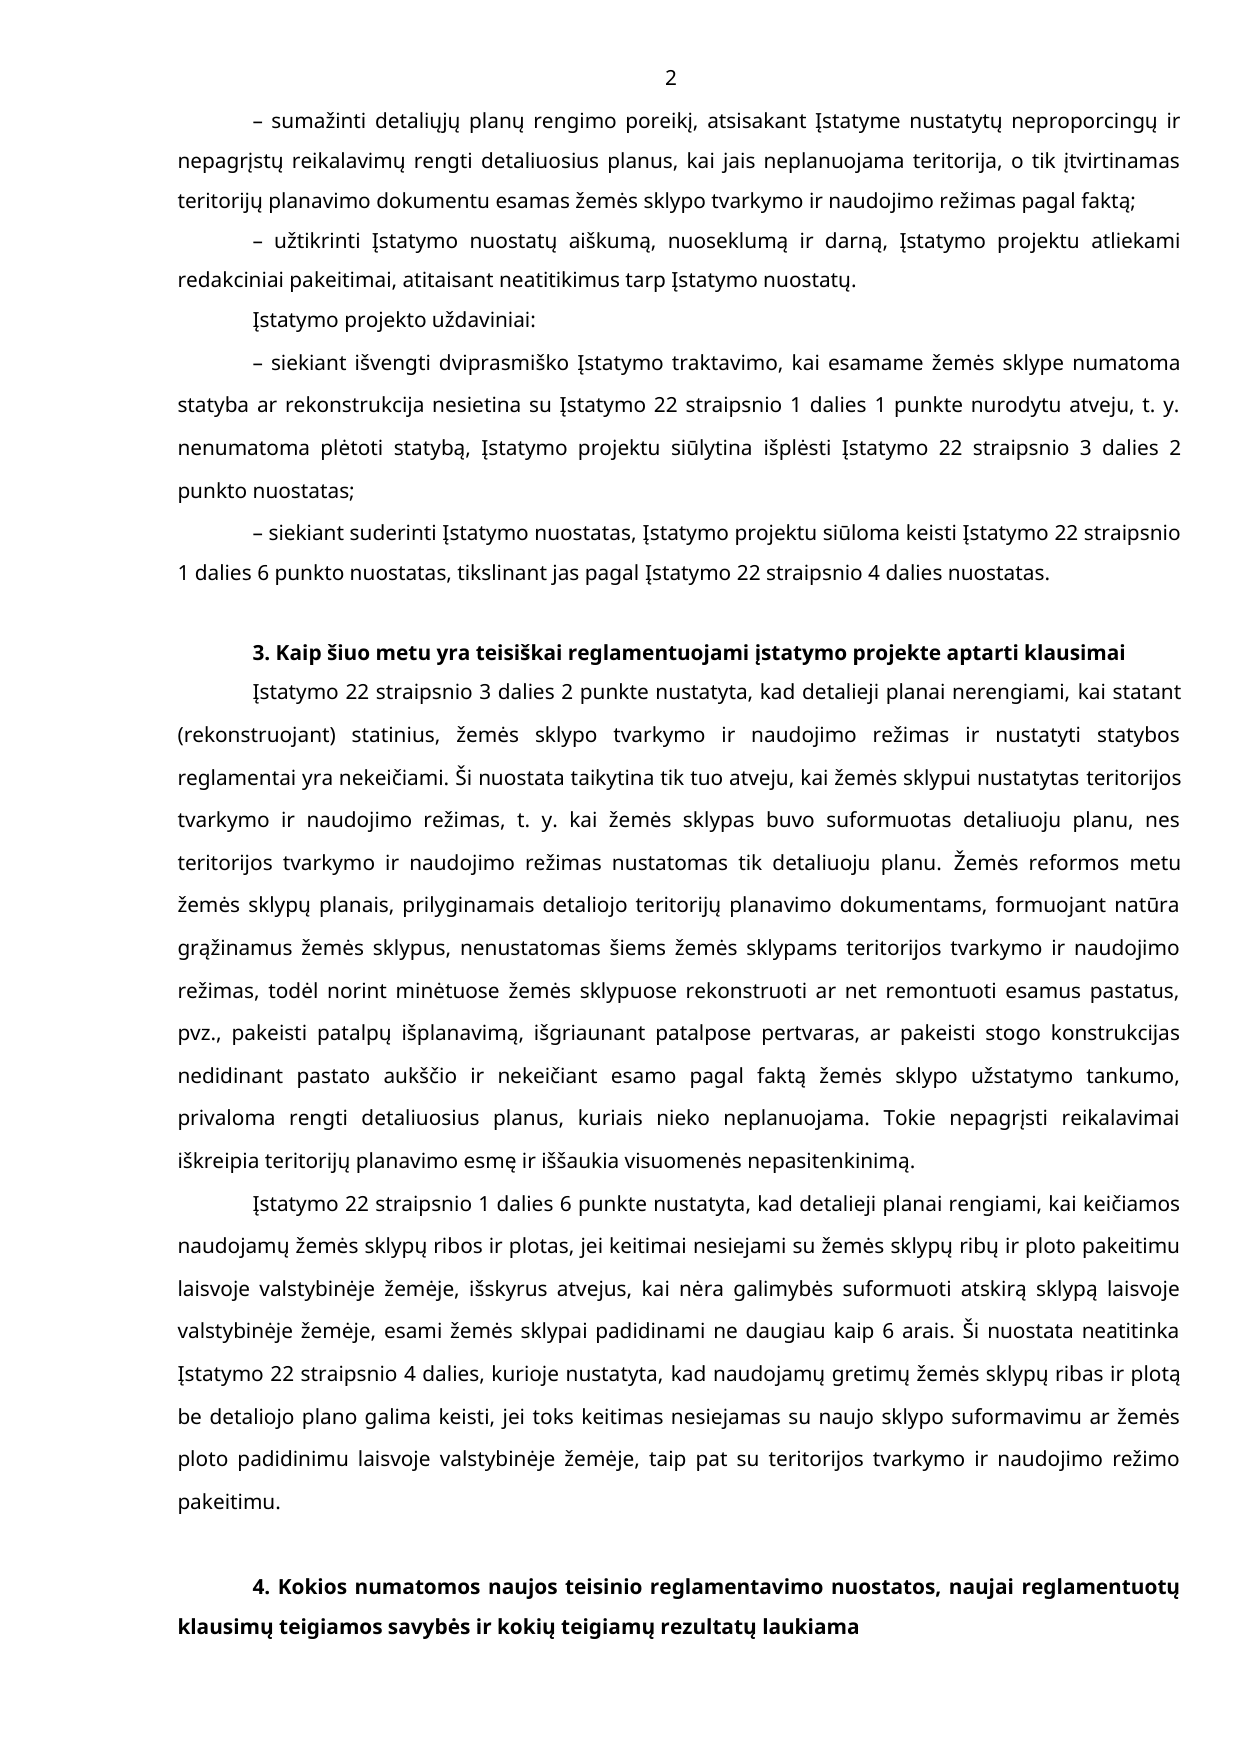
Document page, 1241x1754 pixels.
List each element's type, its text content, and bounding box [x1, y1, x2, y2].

text 3. Kaip šiuo metu yra teisiškai reglamentuojami įstatymo projekte aptarti klausimai [177, 638, 1181, 666]
text – siekiant išvengti dviprasmiško Įstatymo traktavimo, kai esamame žemės sklype numatoma statyba ar rekonstrukcija nesietina su Įstatymo 22 straipsnio 1 dalies 1 punkte nurodytu atveju, t. y. nenumatoma plėtoti statybą, Įstatymo projektu siūlytina išplėsti Įstatymo 22 straipsnio 3 dalies 2 punkto nuostatas; [177, 348, 1181, 504]
text – užtikrinti Įstatymo nuostatų aiškumą, nuoseklumą ir darną, Įstatymo projektu atliekami redakciniai pakeitimai, atitaisant neatitikimus tarp Įstatymo nuostatų. [177, 226, 1181, 294]
text Įstatymo 22 straipsnio 1 dalies 6 punkte nustatyta, kad detalieji planai rengiami, kai keičiamos naudojamų žemės sklypų ribos ir plotas, jei keitimai nesiejami su žemės sklypų ribų ir ploto pakeitimu laisvoje valstybinėje žemėje, išskyrus atvejus, kai nėra galimybės suformuoti atskirą sklypą laisvoje valstybinėje žemėje, esami žemės sklypai padidinami ne daugiau kaip 6 arais. Ši nuostata neatitinka Įstatymo 22 straipsnio 4 dalies, kurioje nustatyta, kad naudojamų gretimų žemės sklypų ribas ir plotą be detaliojo plano galima keisti, jei toks keitimas nesiejamas su naujo sklypo suformavimu ar žemės ploto padidinimu laisvoje valstybinėje žemėje, taip pat su teritorijos tvarkymo ir naudojimo režimo pakeitimu. [177, 1189, 1181, 1515]
text – siekiant suderinti Įstatymo nuostatas, Įstatymo projektu siūloma keisti Įstatymo 22 straipsnio 1 dalies 6 punkto nuostatas, tikslinant jas pagal Įstatymo 22 straipsnio 4 dalies nuostatas. [177, 518, 1181, 587]
text Įstatymo projekto uždaviniai: [177, 305, 1181, 334]
text – sumažinti detaliųjų planų rengimo poreikį, atsisakant Įstatyme nustatytų neproporcingų ir nepagrįstų reikalavimų rengti detaliuosius planus, kai jais neplanuojama teritorija, o tik įtvirtinamas teritorijų planavimo dokumentu esamas žemės sklypo tvarkymo ir naudojimo režimas pagal faktą; [177, 106, 1181, 214]
text 4. Kokios numatomos naujos teisinio reglamentavimo nuostatos, naujai reglamentuotų klausimų teigiamos savybės ir kokių teigiamų rezultatų laukiama [177, 1572, 1181, 1640]
text Įstatymo 22 straipsnio 3 dalies 2 punkte nustatyta, kad detalieji planai nerengiami, kai statant (rekonstruojant) statinius, žemės sklypo tvarkymo ir naudojimo režimas ir nustatyti statybos reglamentai yra nekeičiami. Ši nuostata taikytina tik tuo atveju, kai žemės sklypui nustatytas teritorijos tvarkymo ir naudojimo režimas, t. y. kai žemės sklypas buvo suformuotas detaliuoju planu, nes teritorijos tvarkymo ir naudojimo režimas nustatomas tik detaliuoju planu. Žemės reformos metu žemės sklypų planais, prilyginamais detaliojo teritorijų planavimo dokumentams, formuojant natūra grąžinamus žemės sklypus, nenustatomas šiems žemės sklypams teritorijos tvarkymo ir naudojimo režimas, todėl norint minėtuose žemės sklypuose rekonstruoti ar net remontuoti esamus pastatus, pvz., pakeisti patalpų išplanavimą, išgriaunant patalpose pertvaras, ar pakeisti stogo konstrukcijas nedidinant pastato aukščio ir nekeičiant esamo pagal faktą žemės sklypo užstatymo tankumo, privaloma rengti detaliuosius planus, kuriais nieko neplanuojama. Tokie nepagrįsti reikalavimai iškreipia teritorijų planavimo esmę ir iššaukia visuomenės nepasitenkinimą. [177, 677, 1181, 1174]
